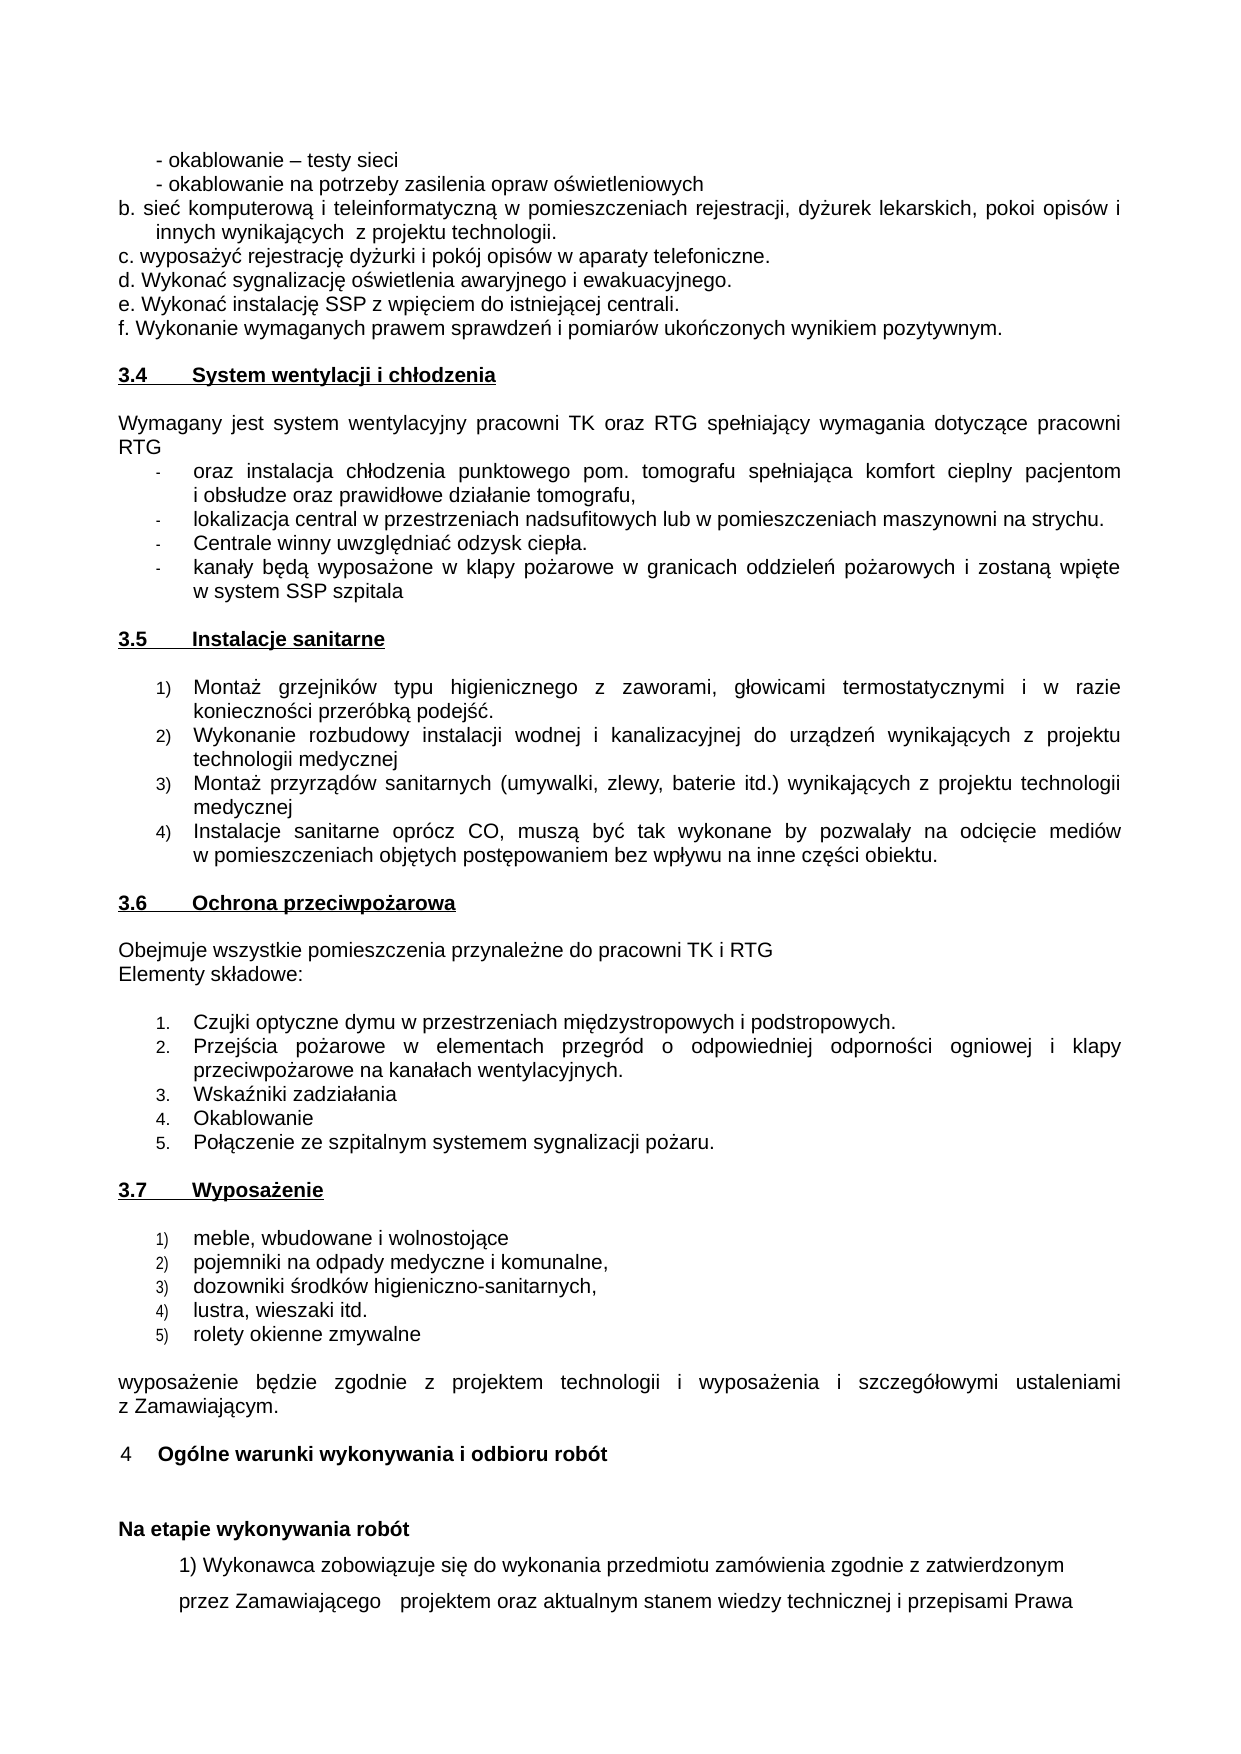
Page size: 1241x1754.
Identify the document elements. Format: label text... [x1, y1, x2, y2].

text 3.4 System wentylacji i chłodzenia [118, 363, 1122, 387]
list Przejścia pożarowe w elementach przegród o odpowiedniej odporności ogniowej i klapy przeciwpożarowe na kanałach wentylacyjnych. [156, 1034, 1122, 1082]
text 3.7 Wyposażenie [118, 1178, 1122, 1202]
list oraz instalacja chłodzenia punktowego pom. tomografu spełniająca komfort cieplny pacjentom i obsłudze oraz prawidłowe działanie tomografu, [156, 459, 1122, 507]
list Montaż przyrządów sanitarnych (umywalki, zlewy, baterie itd.) wynikających z projektu technologii medycznej [156, 771, 1122, 818]
text c. wyposażyć rejestrację dyżurki i pokój opisów w aparaty telefoniczne. [118, 243, 1122, 267]
text Wymagany jest system wentylacyjny pracowni TK oraz RTG spełniający wymagania dotyczące pracowni RTG [118, 411, 1122, 459]
text 3.6 Ochrona przeciwpożarowa [118, 890, 1122, 914]
text wyposażenie będzie zgodnie z projektem technologii i wyposażenia i szczegółowymi ustaleniami z Zamawiającym. [118, 1369, 1122, 1417]
list meble, wbudowane i wolnostojące [156, 1226, 1122, 1250]
list f. Wykonanie wymaganych prawem sprawdzeń i pomiarów ukończonych wynikiem pozytywnym. [118, 315, 1122, 339]
list Ogólne warunki wykonywania i odbioru robót [120, 1441, 1122, 1465]
list dozowniki środków higieniczno-sanitarnych, [156, 1274, 1122, 1298]
list Centrale winny uwzględniać odzysk ciepła. [156, 531, 1122, 555]
text e. Wykonać instalację SSP z wpięciem do istniejącej centrali. [118, 291, 1122, 315]
list lustra, wieszaki itd. [156, 1298, 1122, 1322]
text Elementy składowe: [118, 962, 1122, 986]
list rolety okienne zmywalne [156, 1322, 1122, 1346]
list Wykonanie rozbudowy instalacji wodnej i kanalizacyjnej do urządzeń wynikających z projektu technologii medycznej [156, 723, 1122, 771]
text - okablowanie na potrzeby zasilenia opraw oświetleniowych [156, 172, 1122, 196]
text Na etapie wykonywania robót [118, 1517, 1122, 1541]
list lokalizacja central w przestrzeniach nadsufitowych lub w pomieszczeniach maszynowni na strychu. [156, 507, 1122, 531]
list Wskaźniki zadziałania [156, 1082, 1122, 1106]
list Czujki optyczne dymu w przestrzeniach międzystropowych i podstropowych. [156, 1010, 1122, 1034]
list pojemniki na odpady medyczne i komunalne, [156, 1250, 1122, 1274]
text Obejmuje wszystkie pomieszczenia przynależne do pracowni TK i RTG [118, 938, 1122, 962]
list Połączenie ze szpitalnym systemem sygnalizacji pożaru. [156, 1130, 1122, 1154]
text d. Wykonać sygnalizację oświetlenia awaryjnego i ewakuacyjnego. [118, 267, 1122, 291]
list kanały będą wyposażone w klapy pożarowe w granicach oddzieleń pożarowych i zostaną wpięte w system SSP szpitala [156, 555, 1122, 603]
list Instalacje sanitarne oprócz CO, muszą być tak wykonane by pozwalały na odcięcie mediów w pomieszczeniach objętych postępowaniem bez wpływu na inne części obiektu. [156, 818, 1122, 866]
text - okablowanie – testy sieci [156, 148, 1122, 172]
text b. sieć komputerową i teleinformatyczną w pomieszczeniach rejestracji, dyżurek lekarskich, pokoi opisów i innych wynikających z projektu technologii. [118, 196, 1122, 243]
list Okablowanie [156, 1106, 1122, 1130]
text 3.5 Instalacje sanitarne [118, 627, 1122, 651]
list Montaż grzejników typu higienicznego z zaworami, głowicami termostatycznymi i w razie konieczności przeróbką podejść. [156, 675, 1122, 723]
text 1) Wykonawca zobowiązuje się do wykonania przedmiotu zamówienia zgodnie z zatwierdzonym przez Zamawiającego projektem oraz aktualnym stanem wiedzy technicznej i przepisami Prawa [178, 1553, 1120, 1613]
